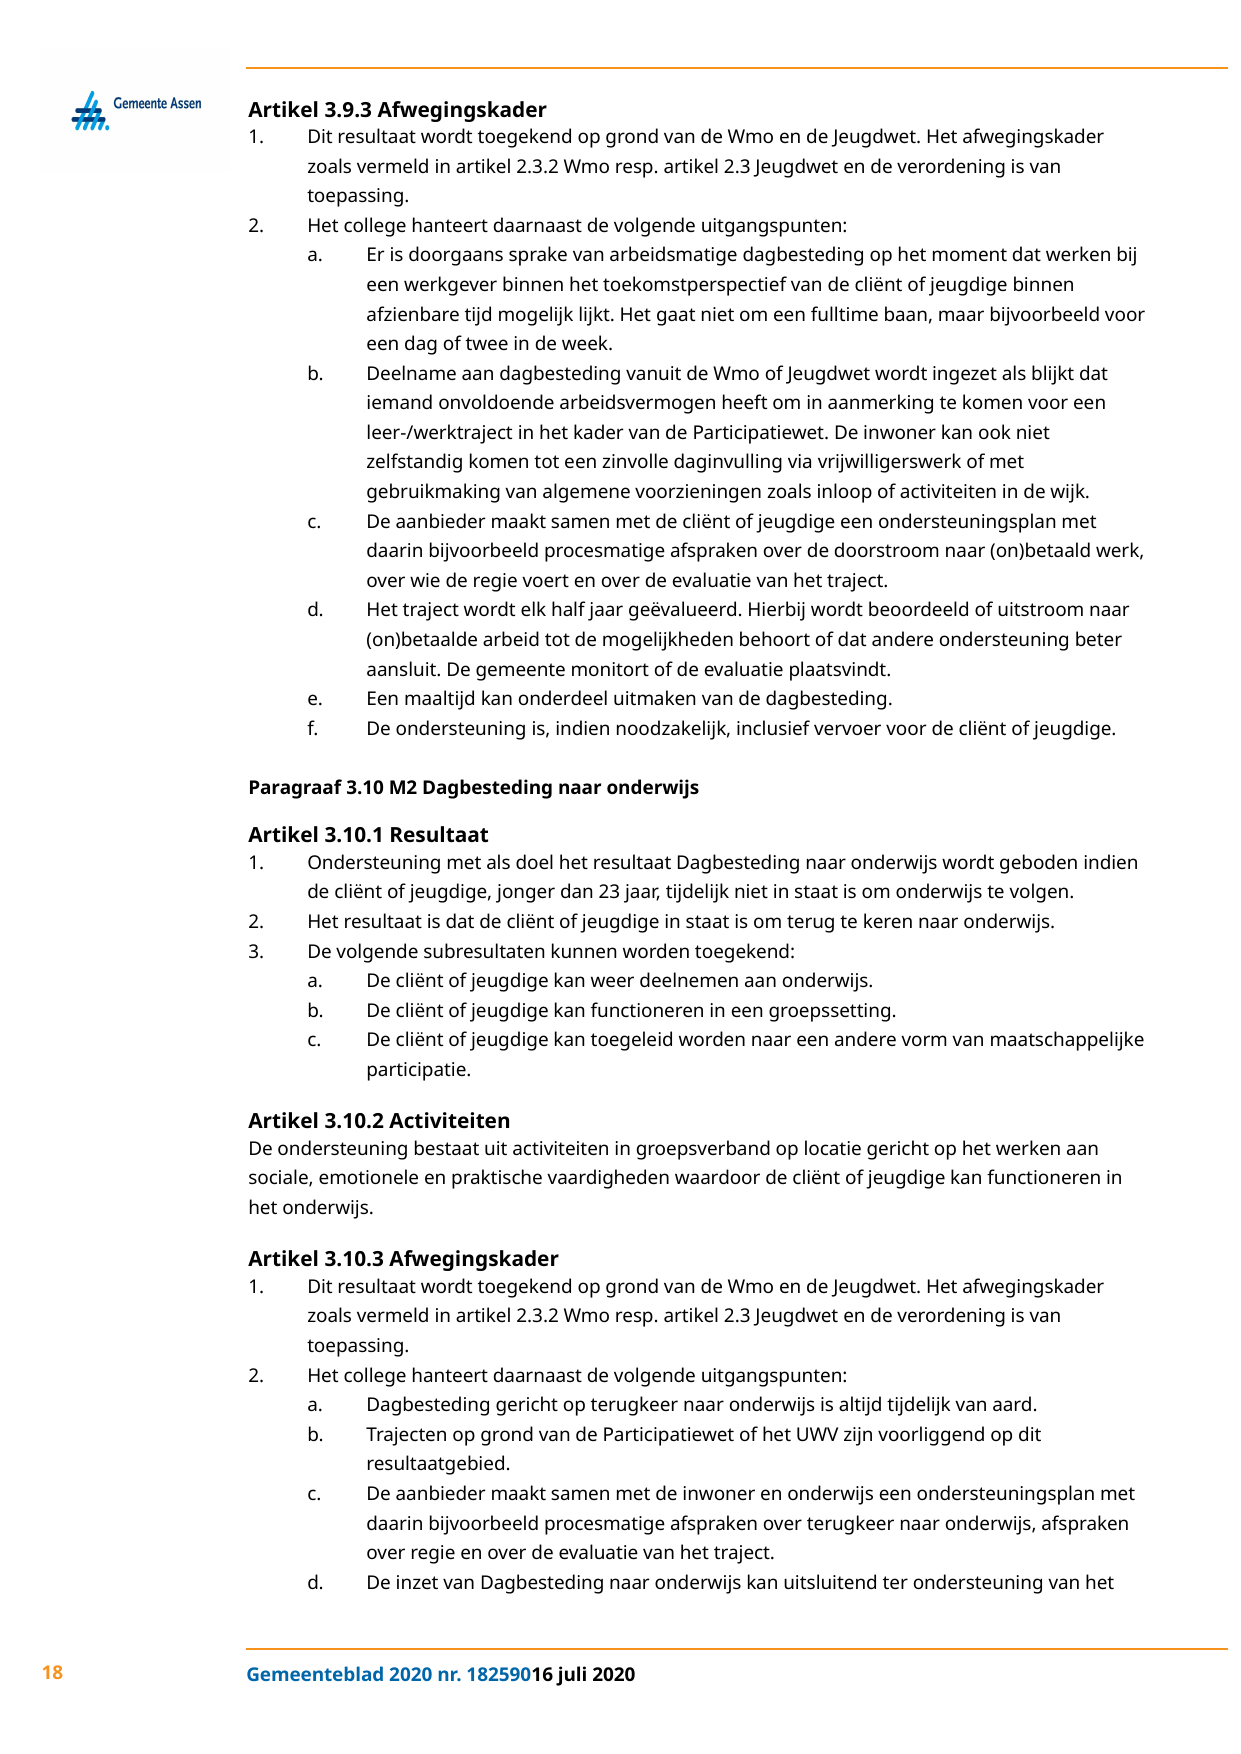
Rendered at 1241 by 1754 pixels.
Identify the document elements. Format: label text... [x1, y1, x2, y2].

list Dit resultaat wordt toegekend op grond van de Wmo en de Jeugdwet. Het afwegingskader zoals vermeld in artikel 2.3.2 Wmo resp. artikel 2.3 Jeugdwet en de verordening is van toepassing. [248, 123, 1152, 208]
list De ondersteuning is, indien noodzakelijk, inclusief vervoer voor de cliënt of jeugdige. [307, 715, 1152, 741]
text Artikel 3.9.3 Afwegingskader [248, 95, 1152, 123]
list De aanbieder maakt samen met de inwoner en onderwijs een ondersteuningsplan met daarin bijvoorbeeld procesmatige afspraken over terugkeer naar onderwijs, afspraken over regie en over de evaluatie van het traject. [307, 1480, 1152, 1565]
list Het college hanteert daarnaast de volgende uitgangspunten: [248, 1362, 1152, 1387]
text Artikel 3.10.3 Afwegingskader [248, 1244, 1152, 1273]
list De volgende subresultaten kunnen worden toegekend: [248, 938, 1152, 963]
list Dagbesteding gericht op terugkeer naar onderwijs is altijd tijdelijk van aard. [307, 1391, 1152, 1417]
text Paragraaf 3.10 M2 Dagbesteding naar onderwijs [248, 774, 1152, 800]
text Artikel 3.10.2 Activiteiten [248, 1107, 1152, 1135]
list Deelname aan dagbesteding vanuit de Wmo of Jeugdwet wordt ingezet als blijkt dat iemand onvoldoende arbeidsvermogen heeft om in aanmerking te komen voor een leer-/werktraject in het kader van de Participatiewet. De inwoner kan ook niet zelfstandig komen tot een zinvolle daginvulling via vrijwilligerswerk of met gebruikmaking van algemene voorzieningen zoals inloop of activiteiten in de wijk. [307, 360, 1152, 504]
list Er is doorgaans sprake van arbeidsmatige dagbesteding op het moment dat werken bij een werkgever binnen het toekomstperspectief van de cliënt of jeugdige binnen afzienbare tijd mogelijk lijkt. Het gaat niet om een fulltime baan, maar bijvoorbeeld voor een dag of twee in de week. [307, 242, 1152, 356]
list De cliënt of jeugdige kan toegeleid worden naar een andere vorm van maatschappelijke participatie. [307, 1027, 1152, 1082]
list De aanbieder maakt samen met de cliënt of jeugdige een ondersteuningsplan met daarin bijvoorbeeld procesmatige afspraken over de doorstroom naar (on)betaald werk, over wie de regie voert en over de evaluatie van het traject. [307, 508, 1152, 593]
list Het college hanteert daarnaast de volgende uitgangspunten: [248, 212, 1152, 238]
list De cliënt of jeugdige kan functioneren in een groepssetting. [307, 997, 1152, 1023]
list Een maaltijd kan onderdeel uitmaken van de dagbesteding. [307, 685, 1152, 711]
list Dit resultaat wordt toegekend op grond van de Wmo en de Jeugdwet. Het afwegingskader zoals vermeld in artikel 2.3.2 Wmo resp. artikel 2.3 Jeugdwet en de verordening is van toepassing. [248, 1273, 1152, 1358]
list De cliënt of jeugdige kan weer deelnemen aan onderwijs. [307, 967, 1152, 993]
text De ondersteuning bestaat uit activiteiten in groepsverband op locatie gericht op het werken aan sociale, emotionele en praktische vaardigheden waardoor de cliënt of jeugdige kan functioneren in het onderwijs. [248, 1135, 1152, 1220]
list Het resultaat is dat de cliënt of jeugdige in staat is om terug te keren naar onderwijs. [248, 908, 1152, 934]
picture [41, 47, 231, 172]
list De inzet van Dagbesteding naar onderwijs kan uitsluitend ter ondersteuning van het [307, 1569, 1152, 1594]
list Het traject wordt elk half jaar geëvalueerd. Hierbij wordt beoordeeld of uitstroom naar (on)betaalde arbeid tot de mogelijkheden behoort of dat andere ondersteuning beter aansluit. De gemeente monitort of de evaluatie plaatsvindt. [307, 597, 1152, 681]
list Ondersteuning met als doel het resultaat Dagbesteding naar onderwijs wordt geboden indien de cliënt of jeugdige, jonger dan 23 jaar, tijdelijk niet in staat is om onderwijs te volgen. [248, 849, 1152, 904]
list Trajecten op grond van de Participatiewet of het UWV zijn voorliggend op dit resultaatgebied. [307, 1421, 1152, 1476]
text Artikel 3.10.1 Resultaat [248, 821, 1152, 849]
